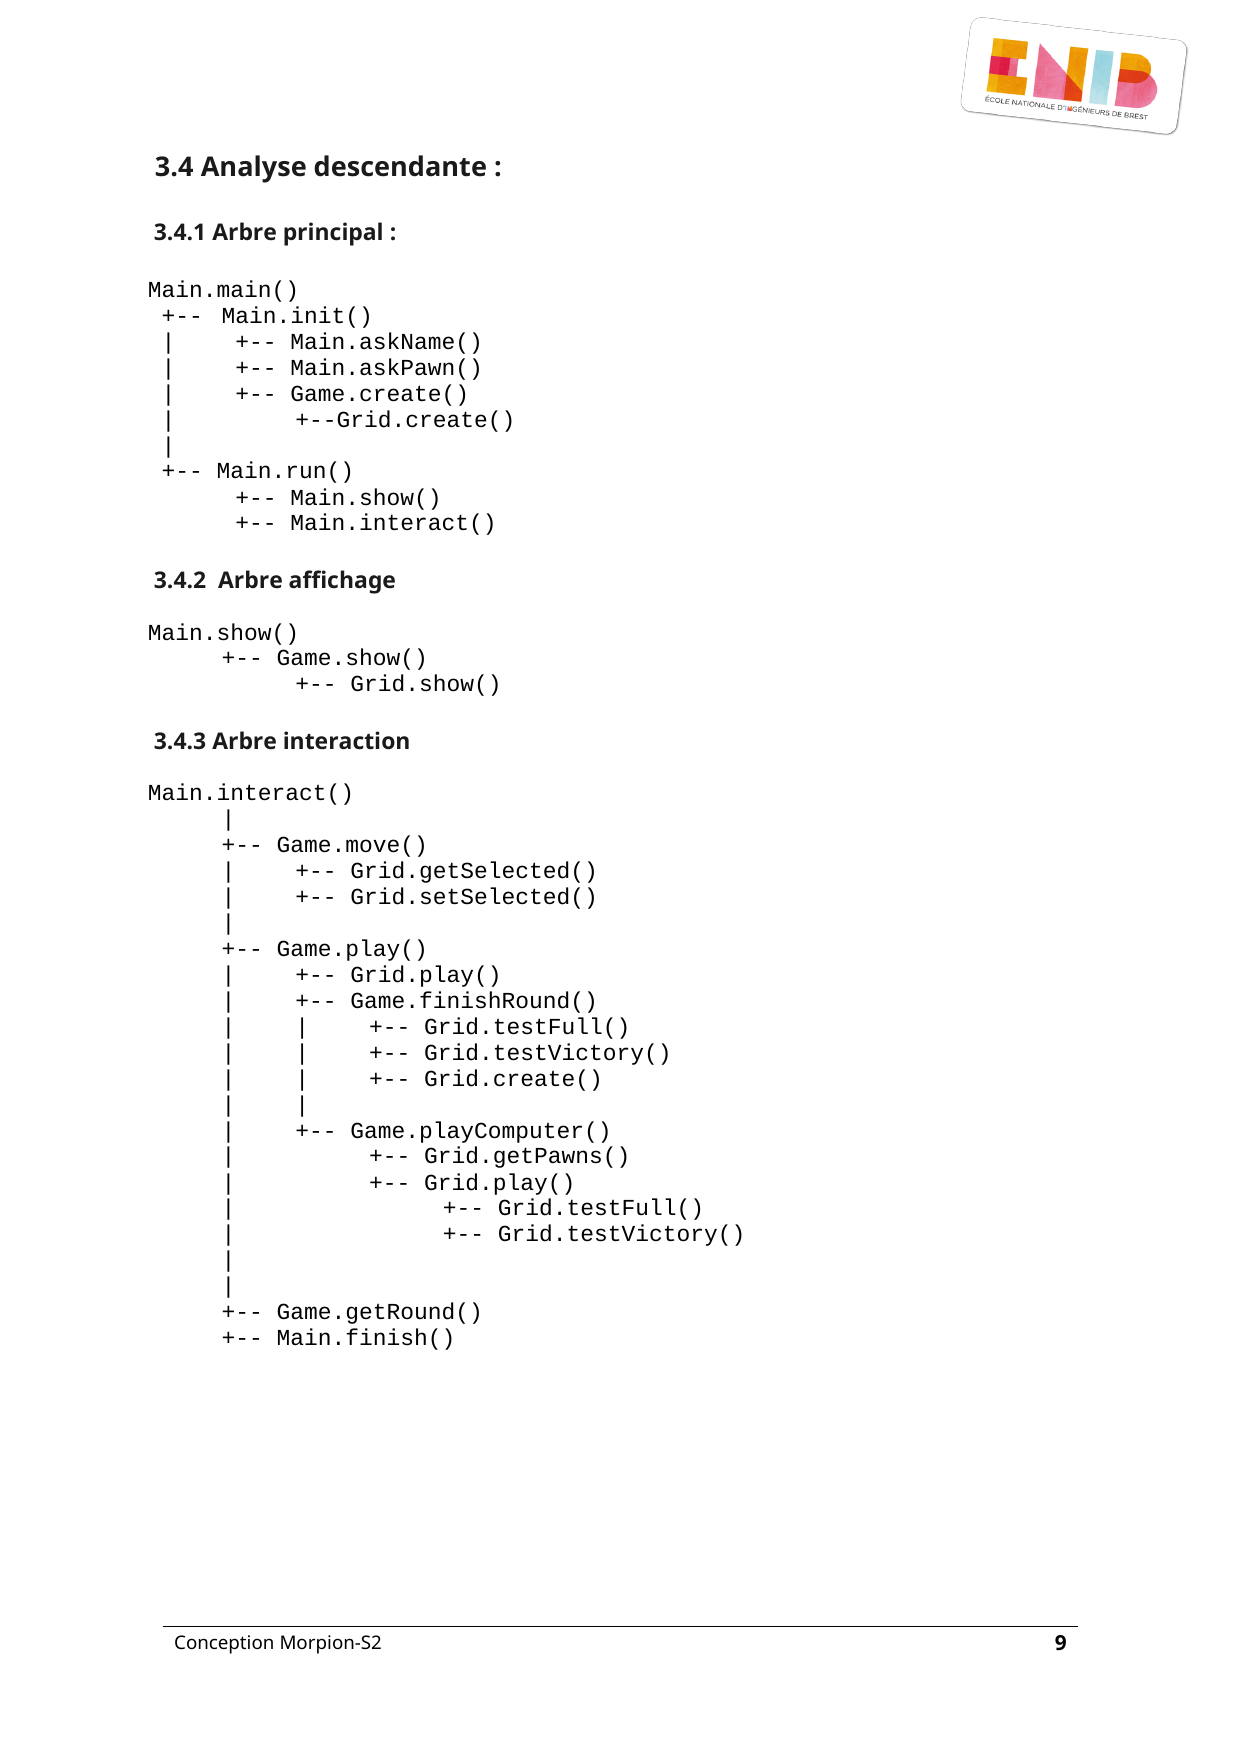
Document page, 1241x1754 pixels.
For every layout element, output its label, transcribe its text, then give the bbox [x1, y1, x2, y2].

text +-- Main.show() [148, 486, 1092, 512]
text +-- Main.run() [148, 460, 1092, 486]
text +-- Game.getRound() [148, 1301, 1092, 1326]
text Main.main() [148, 278, 1092, 304]
picture [957, 14, 1191, 138]
text | +-- Grid.setSelected() [148, 886, 1092, 911]
text | [148, 1249, 1092, 1274]
text | +-- Game.playComputer() [148, 1119, 1092, 1145]
text | +-- Grid.getPawns() [148, 1145, 1092, 1171]
subtitle Arbre affichage [148, 564, 1092, 595]
text +-- Game.move() [148, 834, 1092, 859]
text +-- Game.play() [148, 937, 1092, 963]
text Main.interact() [148, 782, 1092, 808]
subtitle Arbre interaction [148, 724, 1092, 756]
text +-- Main.finish() [148, 1326, 1092, 1352]
text +-- Main.interact() [148, 512, 1092, 538]
text | +-- Main.askPawn() [148, 356, 1092, 382]
text | +-- Grid.play() [148, 1171, 1092, 1197]
text +-- Grid.show() [148, 673, 1092, 699]
text | +-- Main.askName() [148, 330, 1092, 356]
text | | [148, 1093, 1092, 1119]
text | +--Grid.create() [148, 408, 1092, 434]
text Main.show() [148, 621, 1092, 647]
text | | +-- Grid.create() [148, 1067, 1092, 1093]
text | [148, 434, 1092, 460]
subtitle Arbre principal : [148, 216, 1092, 247]
text | +-- Game.finishRound() [148, 989, 1092, 1015]
text | +-- Grid.play() [148, 963, 1092, 989]
text | [148, 1274, 1092, 1301]
text | | +-- Grid.testVictory() [148, 1041, 1092, 1067]
text | +-- Grid.getSelected() [148, 859, 1092, 886]
text +-- Game.show() [148, 647, 1092, 673]
text | +-- Game.create() [148, 382, 1092, 408]
text | +-- Grid.testFull() [148, 1197, 1092, 1223]
text | +-- Grid.testVictory() [148, 1223, 1092, 1249]
text | [148, 808, 1092, 834]
subtitle Analyse descendante : [148, 148, 1092, 184]
text | [148, 911, 1092, 937]
text | | +-- Grid.testFull() [148, 1015, 1092, 1041]
text +-- Main.init() [148, 304, 1092, 330]
